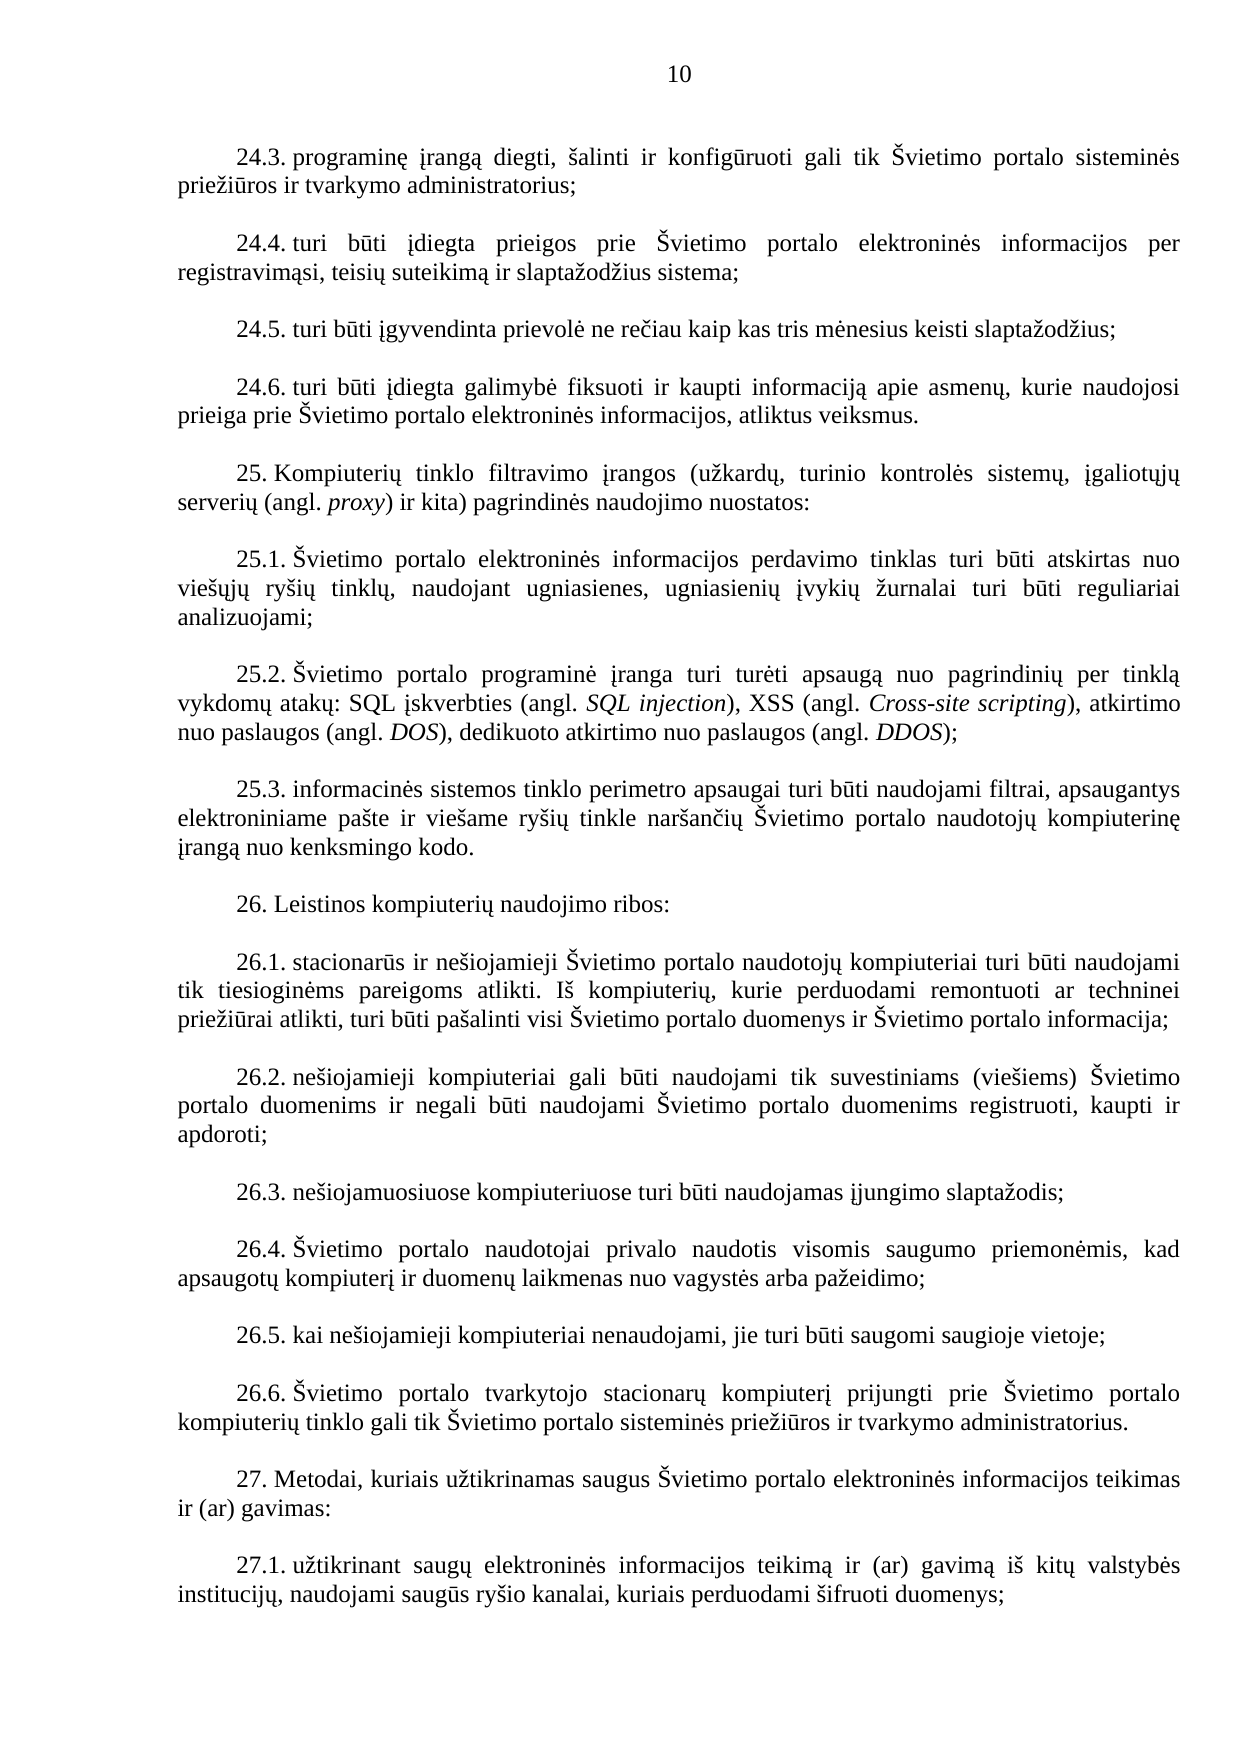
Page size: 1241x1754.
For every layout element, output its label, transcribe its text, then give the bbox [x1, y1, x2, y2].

text 26.2. nešiojamieji kompiuteriai gali būti naudojami tik suvestiniams (viešiems) Švietimo portalo duomenims ir negali būti naudojami Švietimo portalo duomenims registruoti, kaupti ir apdoroti; [177, 1062, 1181, 1148]
text 25.2. Švietimo portalo programinė įranga turi turėti apsaugą nuo pagrindinių per tinklą vykdomų atakų: SQL įskverbties (angl. SQL injection), XSS (angl. Cross-site scripting), atkirtimo nuo paslaugos (angl. DOS), dedikuoto atkirtimo nuo paslaugos (angl. DDOS); [177, 659, 1181, 746]
text 25. Kompiuterių tinklo filtravimo įrangos (užkardų, turinio kontrolės sistemų, įgaliotųjų serverių (angl. proxy) ir kita) pagrindinės naudojimo nuostatos: [177, 458, 1181, 516]
text 26.6. Švietimo portalo tvarkytojo stacionarų kompiuterį prijungti prie Švietimo portalo kompiuterių tinklo gali tik Švietimo portalo sisteminės priežiūros ir tvarkymo administratorius. [177, 1378, 1181, 1436]
text 24.5. turi būti įgyvendinta prievolė ne rečiau kaip kas tris mėnesius keisti slaptažodžius; [177, 314, 1181, 343]
text 25.3. informacinės sistemos tinklo perimetro apsaugai turi būti naudojami filtrai, apsaugantys elektroniniame pašte ir viešame ryšių tinkle naršančių Švietimo portalo naudotojų kompiuterinę įrangą nuo kenksmingo kodo. [177, 774, 1181, 861]
text 24.3. programinę įrangą diegti, šalinti ir konfigūruoti gali tik Švietimo portalo sisteminės priežiūros ir tvarkymo administratorius; [177, 142, 1181, 199]
text 25.1. Švietimo portalo elektroninės informacijos perdavimo tinklas turi būti atskirtas nuo viešųjų ryšių tinklų, naudojant ugniasienes, ugniasienių įvykių žurnalai turi būti reguliariai analizuojami; [177, 544, 1181, 631]
text 27. Metodai, kuriais užtikrinamas saugus Švietimo portalo elektroninės informacijos teikimas ir (ar) gavimas: [177, 1464, 1181, 1522]
text 26.3. nešiojamuosiuose kompiuteriuose turi būti naudojamas įjungimo slaptažodis; [177, 1177, 1181, 1206]
text 27.1. užtikrinant saugų elektroninės informacijos teikimą ir (ar) gavimą iš kitų valstybės institucijų, naudojami saugūs ryšio kanalai, kuriais perduodami šifruoti duomenys; [177, 1551, 1181, 1608]
text 24.6. turi būti įdiegta galimybė fiksuoti ir kaupti informaciją apie asmenų, kurie naudojosi prieiga prie Švietimo portalo elektroninės informacijos, atliktus veiksmus. [177, 372, 1181, 429]
text 26.5. kai nešiojamieji kompiuteriai nenaudojami, jie turi būti saugomi saugioje vietoje; [177, 1321, 1181, 1349]
text 26. Leistinos kompiuterių naudojimo ribos: [177, 889, 1181, 918]
text 26.1. stacionarūs ir nešiojamieji Švietimo portalo naudotojų kompiuteriai turi būti naudojami tik tiesioginėms pareigoms atlikti. Iš kompiuterių, kurie perduodami remontuoti ar techninei priežiūrai atlikti, turi būti pašalinti visi Švietimo portalo duomenys ir Švietimo portalo informacija; [177, 947, 1181, 1033]
text 26.4. Švietimo portalo naudotojai privalo naudotis visomis saugumo priemonėmis, kad apsaugotų kompiuterį ir duomenų laikmenas nuo vagystės arba pažeidimo; [177, 1234, 1181, 1292]
text 24.4. turi būti įdiegta prieigos prie Švietimo portalo elektroninės informacijos per registravimąsi, teisių suteikimą ir slaptažodžius sistema; [177, 228, 1181, 286]
